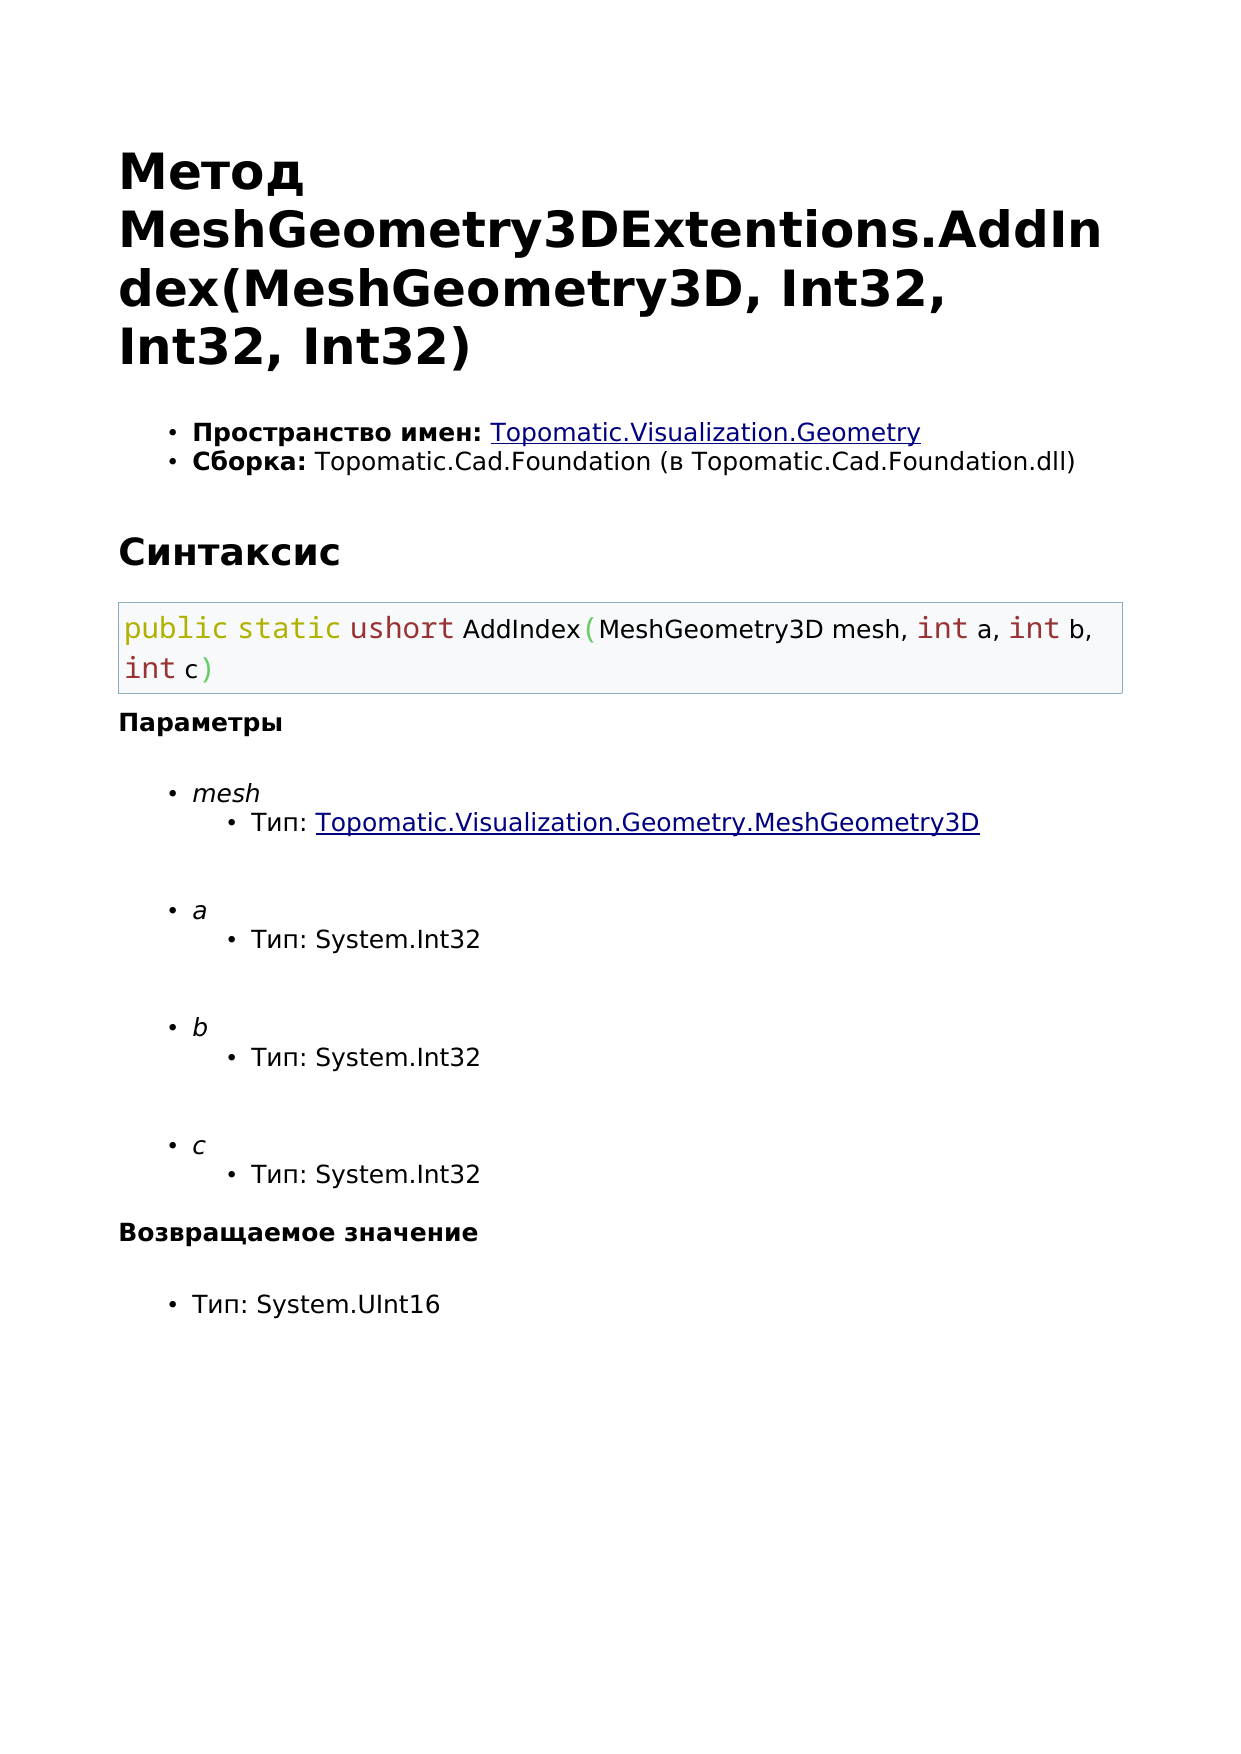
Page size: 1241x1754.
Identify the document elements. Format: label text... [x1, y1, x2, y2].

subtitle Метод MeshGeometry3DExtentions.AddIndex(MeshGeometry3D, Int32, Int32, Int32) [118, 143, 1122, 376]
list Сборка: Topomatic.Cad.Foundation (в Topomatic.Cad.Foundation.dll) [177, 447, 1122, 476]
list a [177, 896, 1122, 925]
list Тип: System.Int32 [236, 1043, 1122, 1072]
list Тип: System.Int32 [236, 1160, 1122, 1189]
text Возвращаемое значение [118, 1219, 1122, 1248]
list c [177, 1131, 1122, 1160]
list Тип: Topomatic.Visualization.Geometry.MeshGeometry3D [236, 808, 1122, 837]
subtitle Синтаксис [118, 531, 1122, 574]
list Тип: System.UInt16 [177, 1290, 1122, 1319]
list Тип: System.Int32 [236, 925, 1122, 954]
text Параметры [118, 708, 1122, 737]
list mesh [177, 779, 1122, 808]
table_header public static ushort AddIndex(MeshGeometry3D mesh, int a, int b, int c) [119, 603, 1122, 693]
list Пространство имен: Topomatic.Visualization.Geometry [177, 418, 1122, 447]
list b [177, 1013, 1122, 1043]
